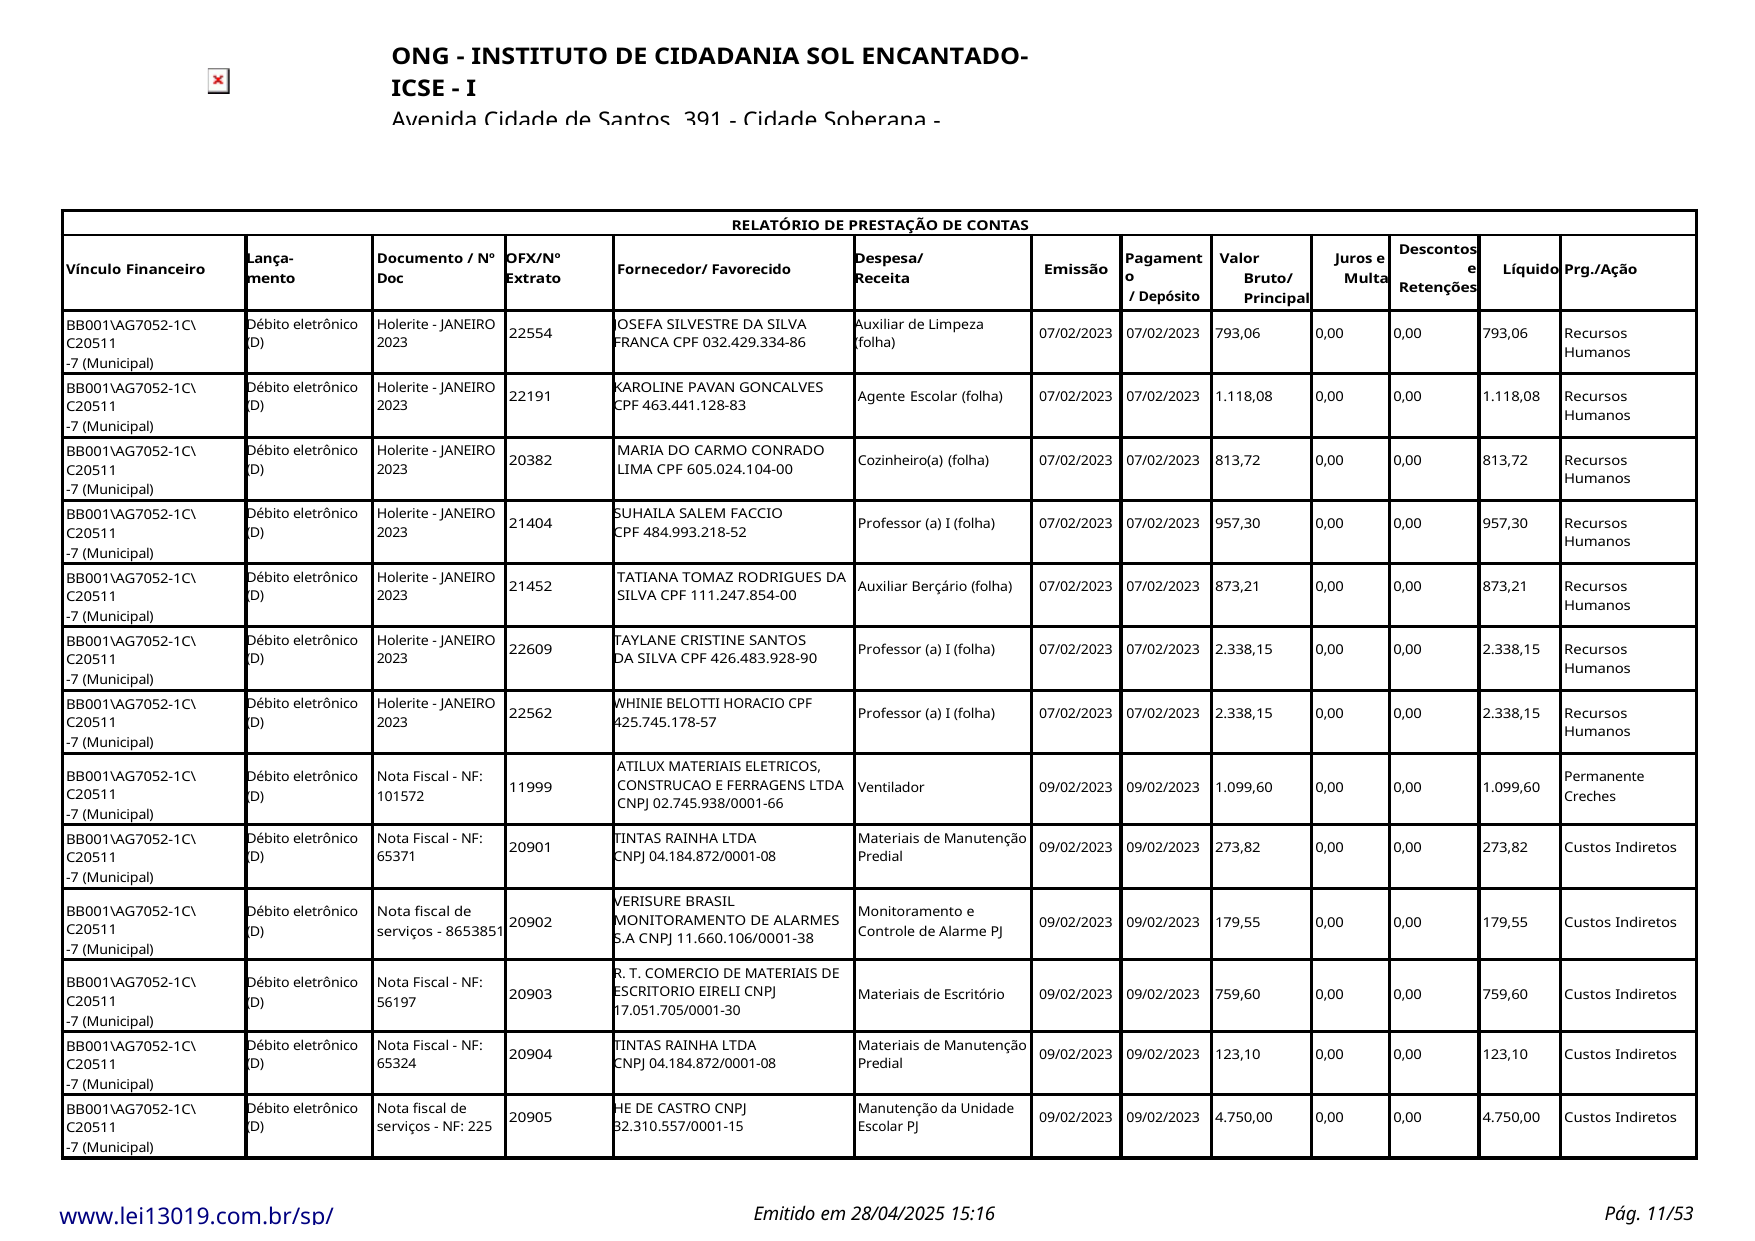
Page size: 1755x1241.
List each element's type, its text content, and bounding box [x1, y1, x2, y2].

table_cell 0,00 [1391, 439, 1477, 499]
table_cell KAROLINE PAVAN GONCALVES CPF 463.441.128-83 [615, 375, 853, 436]
table_cell 09/02/2023 [1123, 755, 1210, 823]
table_cell Cozinheiro(a) (folha) [856, 439, 1030, 499]
table_cell 11999 [507, 755, 612, 823]
table_cell Débito eletrônico (D) [248, 692, 371, 752]
table_cell Lança- mento [248, 236, 371, 309]
table_cell 1.099,60 [1213, 755, 1310, 823]
table_cell 07/02/2023 [1123, 502, 1210, 562]
table_cell 0,00 [1391, 565, 1477, 625]
table_cell Nota Fiscal - NF: 56197 [374, 961, 504, 1030]
table_cell Nota Fiscal - NF: 101572 [374, 755, 504, 823]
table_cell Fornecedor/ Favorecido [615, 236, 853, 309]
table_cell 793,06 [1213, 312, 1310, 372]
table_cell 0,00 [1391, 1033, 1477, 1093]
table_cell Débito eletrônico (D) [248, 375, 371, 436]
table_cell 09/02/2023 [1033, 755, 1119, 823]
table_cell Débito eletrônico (D) [248, 890, 371, 958]
table_cell BB001\AG7052-1C\C20511 -7 (Municipal) [64, 628, 244, 688]
table_cell TINTAS RAINHA LTDA CNPJ 04.184.872/0001-08 [615, 826, 853, 887]
table_cell Débito eletrônico (D) [248, 628, 371, 688]
table_cell R. T. COMERCIO DE MATERIAIS DE ESCRITORIO EIRELI CNPJ 17.051.705/0001-30 [615, 961, 853, 1030]
table_cell Débito eletrônico (D) [248, 439, 371, 499]
table_cell 0,00 [1313, 755, 1388, 823]
table_cell 20382 [507, 439, 612, 499]
table_cell Holerite - JANEIRO 2023 [374, 502, 504, 562]
table_cell 20901 [507, 826, 612, 887]
table_cell Recursos Humanos [1562, 565, 1695, 625]
table_cell Pagamento / Depósito [1123, 236, 1210, 309]
table_cell 0,00 [1313, 502, 1388, 562]
table_cell BB001\AG7052-1C\C20511 -7 (Municipal) [64, 826, 244, 887]
table_cell 0,00 [1313, 1096, 1388, 1156]
table_cell 21404 [507, 502, 612, 562]
table_cell Juros e Multa [1313, 236, 1388, 309]
table_cell Débito eletrônico (D) [248, 312, 371, 372]
table_cell Custos Indiretos [1562, 1033, 1695, 1093]
table_cell 09/02/2023 [1123, 890, 1210, 958]
table_cell 0,00 [1313, 565, 1388, 625]
table_cell Holerite - JANEIRO 2023 [374, 565, 504, 625]
table_cell 09/02/2023 [1033, 961, 1119, 1030]
table_cell 813,72 [1481, 439, 1559, 499]
table_cell 873,21 [1481, 565, 1559, 625]
table_cell Débito eletrônico (D) [248, 755, 371, 823]
table_cell 22191 [507, 375, 612, 436]
table_cell Nota Fiscal - NF: 65371 [374, 826, 504, 887]
table_cell BB001\AG7052-1C\C20511 -7 (Municipal) [64, 755, 244, 823]
table_cell Nota ﬁscal de serviços - 8653851 [374, 890, 504, 958]
table_cell 0,00 [1313, 628, 1388, 688]
table_cell Débito eletrônico (D) [248, 826, 371, 887]
table_cell 07/02/2023 [1033, 565, 1119, 625]
table_cell 1.118,08 [1481, 375, 1559, 436]
table_cell 0,00 [1391, 961, 1477, 1030]
table_cell OFX/Nº Extrato [507, 236, 612, 309]
table_cell Holerite - JANEIRO 2023 [374, 692, 504, 752]
table_cell Débito eletrônico (D) [248, 1033, 371, 1093]
table_cell BB001\AG7052-1C\C20511 -7 (Municipal) [64, 502, 244, 562]
table_cell Materiais de Escritório [856, 961, 1030, 1030]
table_cell 20905 [507, 1096, 612, 1156]
table_cell 07/02/2023 [1033, 312, 1119, 372]
table_cell MARIA DO CARMO CONRADO LIMA CPF 605.024.104-00 [615, 439, 853, 499]
table_cell 179,55 [1481, 890, 1559, 958]
table_cell 759,60 [1213, 961, 1310, 1030]
table_cell 123,10 [1213, 1033, 1310, 1093]
table_cell Recursos Humanos [1562, 439, 1695, 499]
table_cell 0,00 [1313, 961, 1388, 1030]
table_cell 07/02/2023 [1033, 502, 1119, 562]
table_cell Permanente Creches [1562, 755, 1695, 823]
table_cell 273,82 [1213, 826, 1310, 887]
table_cell 2.338,15 [1481, 692, 1559, 752]
table_cell Débito eletrônico (D) [248, 502, 371, 562]
table_cell 22562 [507, 692, 612, 752]
table_cell 2.338,15 [1213, 628, 1310, 688]
table_cell TAYLANE CRISTINE SANTOS DA SILVA CPF 426.483.928-90 [615, 628, 853, 688]
table_cell Professor (a) I (folha) [856, 502, 1030, 562]
table_cell 1.099,60 [1481, 755, 1559, 823]
table_cell 0,00 [1313, 1033, 1388, 1093]
table_cell 2.338,15 [1481, 628, 1559, 688]
table_cell Custos Indiretos [1562, 1096, 1695, 1156]
table_cell BB001\AG7052-1C\C20511 -7 (Municipal) [64, 1033, 244, 1093]
table_cell WHINIE BELOTTI HORACIO CPF 425.745.178-57 [615, 692, 853, 752]
table_cell TATIANA TOMAZ RODRIGUES DA SILVA CPF 111.247.854-00 [615, 565, 853, 625]
table_cell 0,00 [1313, 890, 1388, 958]
table_cell Débito eletrônico (D) [248, 1096, 371, 1156]
table_cell 07/02/2023 [1033, 692, 1119, 752]
table_header RELATÓRIO DE PRESTAÇÃO DE CONTAS [64, 212, 1695, 234]
table_cell 09/02/2023 [1033, 1033, 1119, 1093]
table_cell Valor Bruto/ Principal [1213, 236, 1310, 309]
table_cell 0,00 [1391, 628, 1477, 688]
table_cell Auxiliar de Limpeza (folha) [856, 312, 1030, 372]
table_cell 07/02/2023 [1033, 439, 1119, 499]
table_cell Professor (a) I (folha) [856, 628, 1030, 688]
table_cell 07/02/2023 [1123, 439, 1210, 499]
table_cell 20902 [507, 890, 612, 958]
table_cell BB001\AG7052-1C\C20511 -7 (Municipal) [64, 692, 244, 752]
table_cell 957,30 [1481, 502, 1559, 562]
table_cell Custos Indiretos [1562, 890, 1695, 958]
table_cell 2.338,15 [1213, 692, 1310, 752]
table_cell 21452 [507, 565, 612, 625]
table_cell Recursos Humanos [1562, 692, 1695, 752]
table_cell 873,21 [1213, 565, 1310, 625]
table_cell 0,00 [1313, 312, 1388, 372]
table_cell Líquido [1481, 236, 1559, 309]
table_cell Auxiliar Berçário (folha) [856, 565, 1030, 625]
table_cell Emissão [1033, 236, 1119, 309]
table_cell 957,30 [1213, 502, 1310, 562]
table_cell 1.118,08 [1213, 375, 1310, 436]
table_cell 0,00 [1391, 1096, 1477, 1156]
table_cell Holerite - JANEIRO 2023 [374, 628, 504, 688]
table_cell 0,00 [1313, 692, 1388, 752]
table_cell 07/02/2023 [1123, 312, 1210, 372]
table_cell Materiais de Manutenção Predial [856, 1033, 1030, 1093]
table_cell 793,06 [1481, 312, 1559, 372]
table_cell Despesa/ Receita [856, 236, 1030, 309]
table_cell Débito eletrônico (D) [248, 961, 371, 1030]
table_cell 09/02/2023 [1123, 961, 1210, 1030]
table_cell ATILUX MATERIAIS ELETRICOS, CONSTRUCAO E FERRAGENS LTDA CNPJ 02.745.938/0001-66 [615, 755, 853, 823]
table_cell Recursos Humanos [1562, 375, 1695, 436]
table_cell 07/02/2023 [1033, 375, 1119, 436]
table_cell 07/02/2023 [1123, 628, 1210, 688]
table_cell Nota ﬁscal de serviços - NF: 225 [374, 1096, 504, 1156]
table_cell Holerite - JANEIRO 2023 [374, 312, 504, 372]
table_cell HE DE CASTRO CNPJ 32.310.557/0001-15 [615, 1096, 853, 1156]
table_cell Monitoramento e Controle de Alarme PJ [856, 890, 1030, 958]
table_cell 179,55 [1213, 890, 1310, 958]
table_cell Descontos e Retenções [1391, 236, 1477, 309]
table_cell 22609 [507, 628, 612, 688]
table_cell 09/02/2023 [1033, 890, 1119, 958]
table_cell BB001\AG7052-1C\C20511 -7 (Municipal) [64, 439, 244, 499]
table_cell Recursos Humanos [1562, 312, 1695, 372]
table_cell Custos Indiretos [1562, 961, 1695, 1030]
table_cell 0,00 [1313, 826, 1388, 887]
table_cell 4.750,00 [1481, 1096, 1559, 1156]
table_cell 123,10 [1481, 1033, 1559, 1093]
table_cell TINTAS RAINHA LTDA CNPJ 04.184.872/0001-08 [615, 1033, 853, 1093]
table_cell Agente Escolar (folha) [856, 375, 1030, 436]
table_cell SUHAILA SALEM FACCIO CPF 484.993.218-52 [615, 502, 853, 562]
table_cell BB001\AG7052-1C\C20511 -7 (Municipal) [64, 1096, 244, 1156]
table_cell Prg./Ação [1562, 236, 1695, 309]
table_cell 273,82 [1481, 826, 1559, 887]
table_cell 09/02/2023 [1033, 826, 1119, 887]
table_cell Recursos Humanos [1562, 628, 1695, 688]
table_cell 0,00 [1391, 375, 1477, 436]
table_cell Nota Fiscal - NF: 65324 [374, 1033, 504, 1093]
table_cell 07/02/2023 [1033, 628, 1119, 688]
table_cell 0,00 [1391, 502, 1477, 562]
table_cell Recursos Humanos [1562, 502, 1695, 562]
table_cell 07/02/2023 [1123, 692, 1210, 752]
table_cell VERISURE BRASIL MONITORAMENTO DE ALARMES S.A CNPJ 11.660.106/0001-38 [615, 890, 853, 958]
table_cell 0,00 [1391, 312, 1477, 372]
table_cell 09/02/2023 [1123, 1096, 1210, 1156]
table_cell 0,00 [1391, 755, 1477, 823]
table_cell 22554 [507, 312, 612, 372]
table_cell 813,72 [1213, 439, 1310, 499]
table_cell Holerite - JANEIRO 2023 [374, 439, 504, 499]
table_cell BB001\AG7052-1C\C20511 -7 (Municipal) [64, 312, 244, 372]
table_cell Débito eletrônico (D) [248, 565, 371, 625]
table_cell 0,00 [1391, 692, 1477, 752]
table_cell 09/02/2023 [1123, 1033, 1210, 1093]
table_cell 0,00 [1313, 375, 1388, 436]
table_cell 09/02/2023 [1033, 1096, 1119, 1156]
table_cell 20904 [507, 1033, 612, 1093]
table_cell 07/02/2023 [1123, 375, 1210, 436]
table_cell Professor (a) I (folha) [856, 692, 1030, 752]
table_cell BB001\AG7052-1C\C20511 -7 (Municipal) [64, 565, 244, 625]
table_cell JOSEFA SILVESTRE DA SILVA FRANCA CPF 032.429.334-86 [615, 312, 853, 372]
table_cell 4.750,00 [1213, 1096, 1310, 1156]
table_cell BB001\AG7052-1C\C20511 -7 (Municipal) [64, 961, 244, 1030]
table_cell Custos Indiretos [1562, 826, 1695, 887]
table_cell 07/02/2023 [1123, 565, 1210, 625]
table_cell BB001\AG7052-1C\C20511 -7 (Municipal) [64, 890, 244, 958]
table_cell 0,00 [1391, 826, 1477, 887]
table_cell 09/02/2023 [1123, 826, 1210, 887]
table_cell 0,00 [1313, 439, 1388, 499]
table_cell Manutenção da Unidade Escolar PJ [856, 1096, 1030, 1156]
table_cell 759,60 [1481, 961, 1559, 1030]
table_cell Materiais de Manutenção Predial [856, 826, 1030, 887]
table_cell 0,00 [1391, 890, 1477, 958]
table_cell 20903 [507, 961, 612, 1030]
table_cell Ventilador [856, 755, 1030, 823]
table_cell Vínculo Financeiro [64, 236, 244, 309]
table_cell Holerite - JANEIRO 2023 [374, 375, 504, 436]
table_cell Documento / Nº Doc [374, 236, 504, 309]
table_cell BB001\AG7052-1C\C20511 -7 (Municipal) [64, 375, 244, 436]
